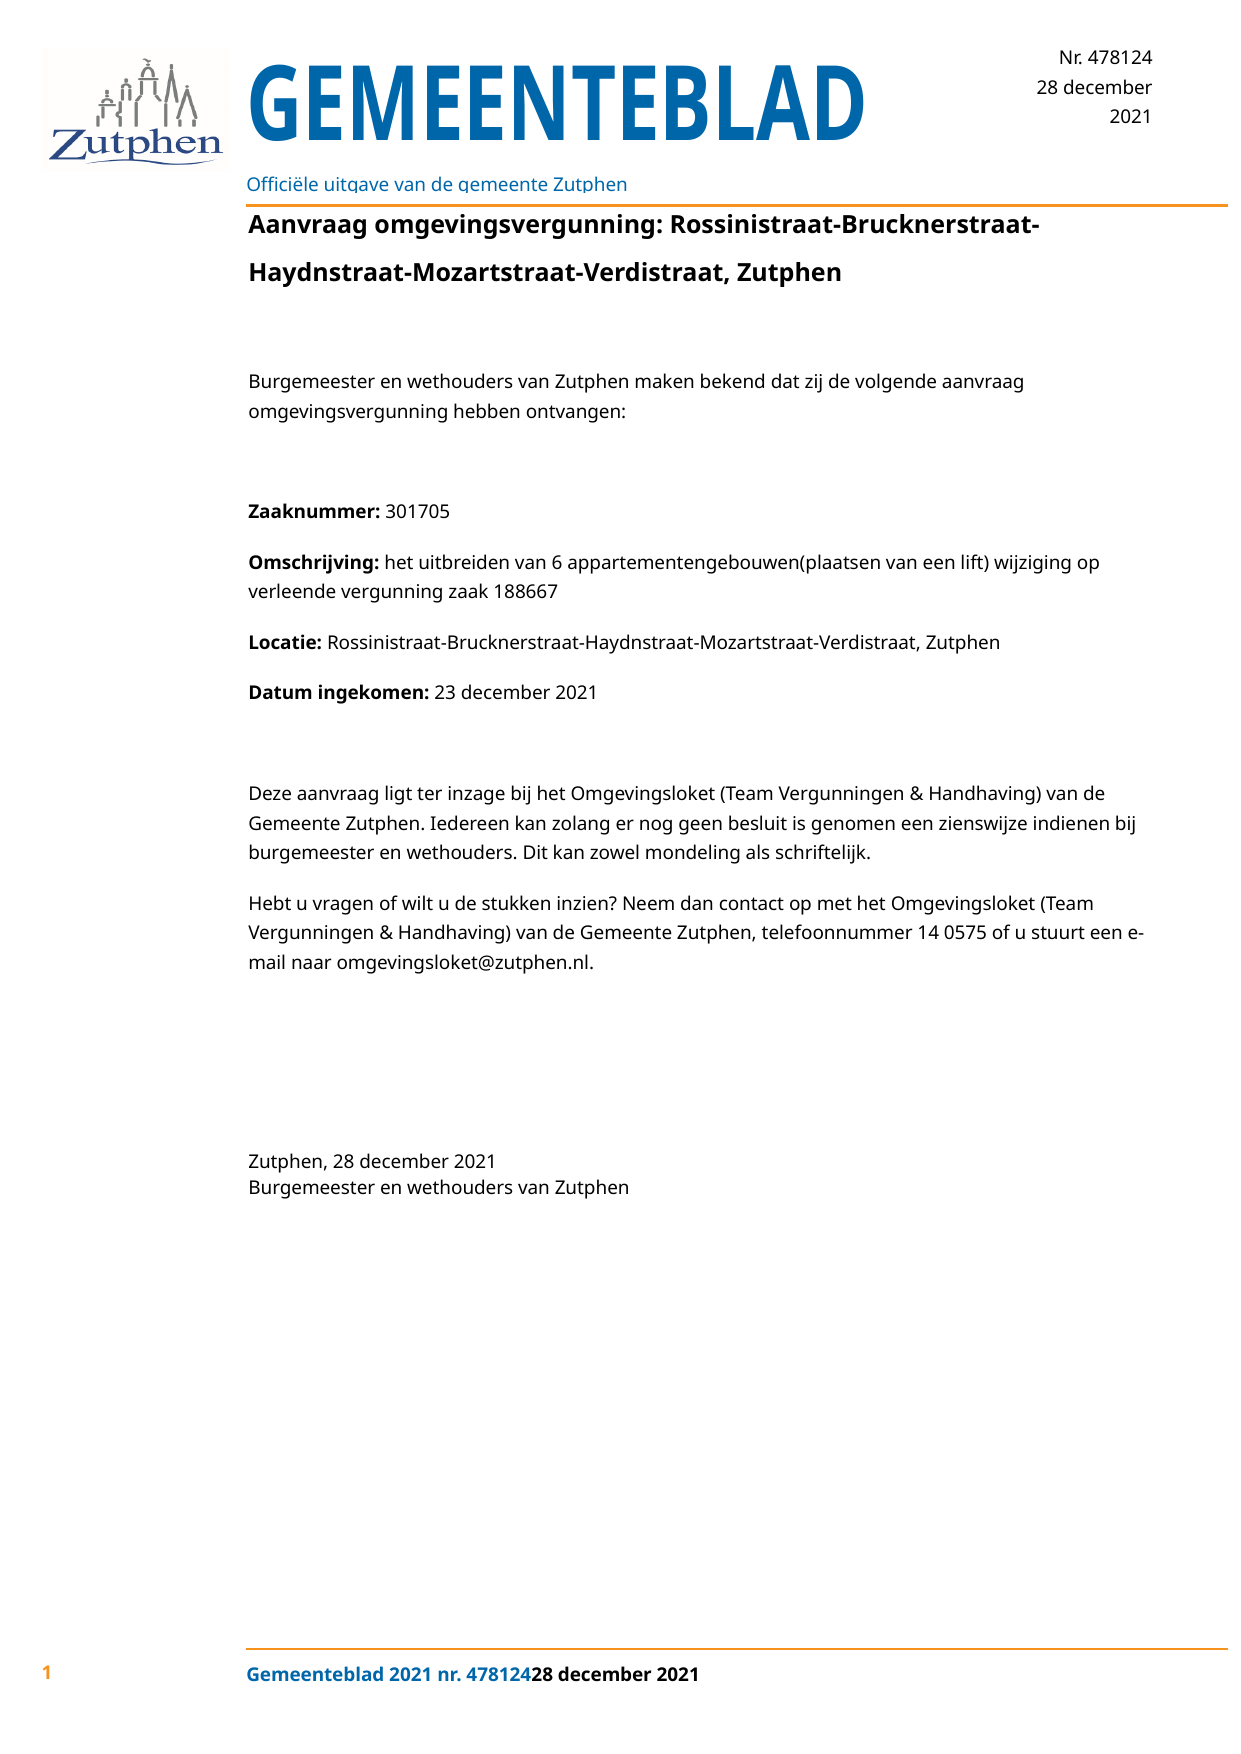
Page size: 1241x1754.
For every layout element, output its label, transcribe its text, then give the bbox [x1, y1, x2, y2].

text Locatie: Rossinistraat-Brucknerstraat-Haydnstraat-Mozartstraat-Verdistraat, Zutphen [248, 629, 1152, 655]
text Zaaknummer: 301705 [248, 499, 1152, 524]
picture [41, 47, 231, 172]
text Omschrijving: het uitbreiden van 6 appartementengebouwen(plaatsen van een lift) wijziging op verleende vergunning zaak 188667 [248, 549, 1152, 604]
text Aanvraag omgevingsvergunning: Rossinistraat-Brucknerstraat-Haydnstraat-Mozartstraat-Verdistraat, Zutphen [248, 207, 1152, 288]
text Burgemeester en wethouders van Zutphen [248, 1174, 1152, 1200]
text Datum ingekomen: 23 december 2021 [248, 679, 1152, 705]
text Hebt u vragen of wilt u de stukken inzien? Neem dan contact op met het Omgevingsloket (Team Vergunningen & Handhaving) van de Gemeente Zutphen, telefoonnummer 14 0575 of u stuurt een e-mail naar omgevingsloket@zutphen.nl. [248, 890, 1152, 975]
text Zutphen, 28 december 2021 [248, 1148, 1152, 1174]
text Deze aanvraag ligt ter inzage bij het Omgevingsloket (Team Vergunningen & Handhaving) van de Gemeente Zutphen. Iedereen kan zolang er nog geen besluit is genomen een zienswijze indienen bij burgemeester en wethouders. Dit kan zowel mondeling als schriftelijk. [248, 780, 1152, 865]
text Burgemeester en wethouders van Zutphen maken bekend dat zij de volgende aanvraag omgevingsvergunning hebben ontvangen: [248, 368, 1152, 424]
